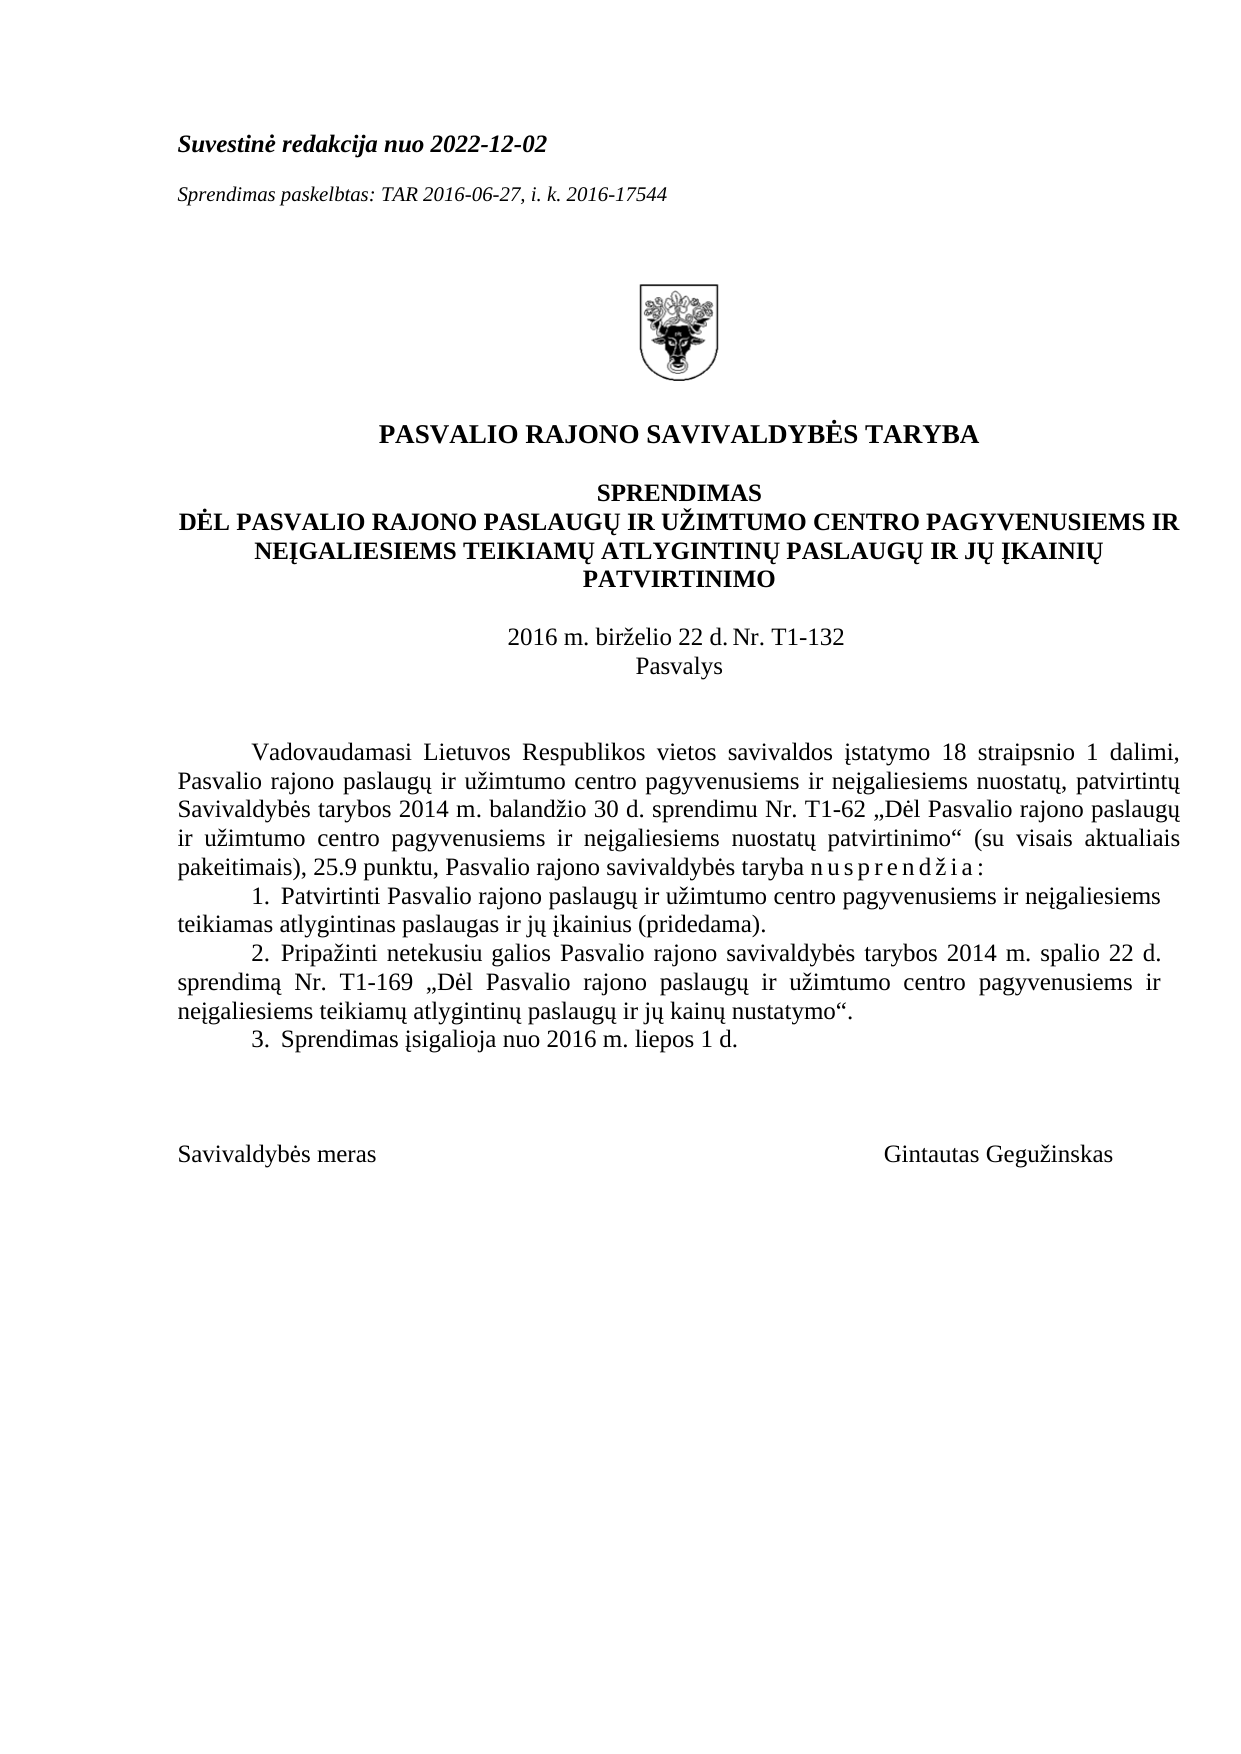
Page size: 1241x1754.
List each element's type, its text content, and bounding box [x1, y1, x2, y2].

text Vadovaudamasi Lietuvos Respublikos vietos savivaldos įstatymo 18 straipsnio 1 dalimi, Pasvalio rajono paslaugų ir užimtumo centro pagyvenusiems ir neįgaliesiems nuostatų, patvirtintų Savivaldybės tarybos 2014 m. balandžio 30 d. sprendimu Nr. T1-62 „Dėl Pasvalio rajono paslaugų ir užimtumo centro pagyvenusiems ir neįgaliesiems nuostatų patvirtinimo“ (su visais aktualiais pakeitimais), 25.9 punktu, Pasvalio rajono savivaldybės taryba nusprendžia: [177, 737, 1181, 881]
text Dėl PASVALIO RAJONO PASLAUGŲ IR UŽIMTUMO CENTRO PAGYVENUSIEMS IR NEĮGALIESIEMS TEIKIAMŲ ATLYGINTINŲ PASLAUGŲ IR JŲ ĮKAINIŲ patvirtinimo [177, 507, 1181, 593]
text Pasvalys [177, 651, 1181, 679]
text 3. Sprendimas įsigalioja nuo 2016 m. liepos 1 d. [177, 1024, 1181, 1053]
text Savivaldybės meras Gintautas Gegužinskas [177, 1139, 1181, 1168]
text Sprendimas paskelbtas: TAR 2016-06-27, i. k. 2016-17544 [177, 182, 1181, 206]
text 2. Pripažinti netekusiu galios Pasvalio rajono savivaldybės tarybos 2014 m. spalio 22 d. sprendimą Nr. T1-169 „Dėl Pasvalio rajono paslaugų ir užimtumo centro pagyvenusiems ir neįgaliesiems teikiamų atlygintinų paslaugų ir jų kainų nustatymo“. [177, 938, 1162, 1024]
text Sprendimas [177, 478, 1181, 507]
text Pasvalio rajono savivaldybės taryba [177, 418, 1181, 449]
text 2016 m. birželio 22 d. Nr. T1-132 [177, 622, 1181, 651]
text 1. Patvirtinti Pasvalio rajono paslaugų ir užimtumo centro pagyvenusiems ir neįgaliesiems teikiamas atlygintinas paslaugas ir jų įkainius (pridedama). [177, 881, 1162, 938]
text Suvestinė redakcija nuo 2022-12-02 [177, 129, 1181, 158]
